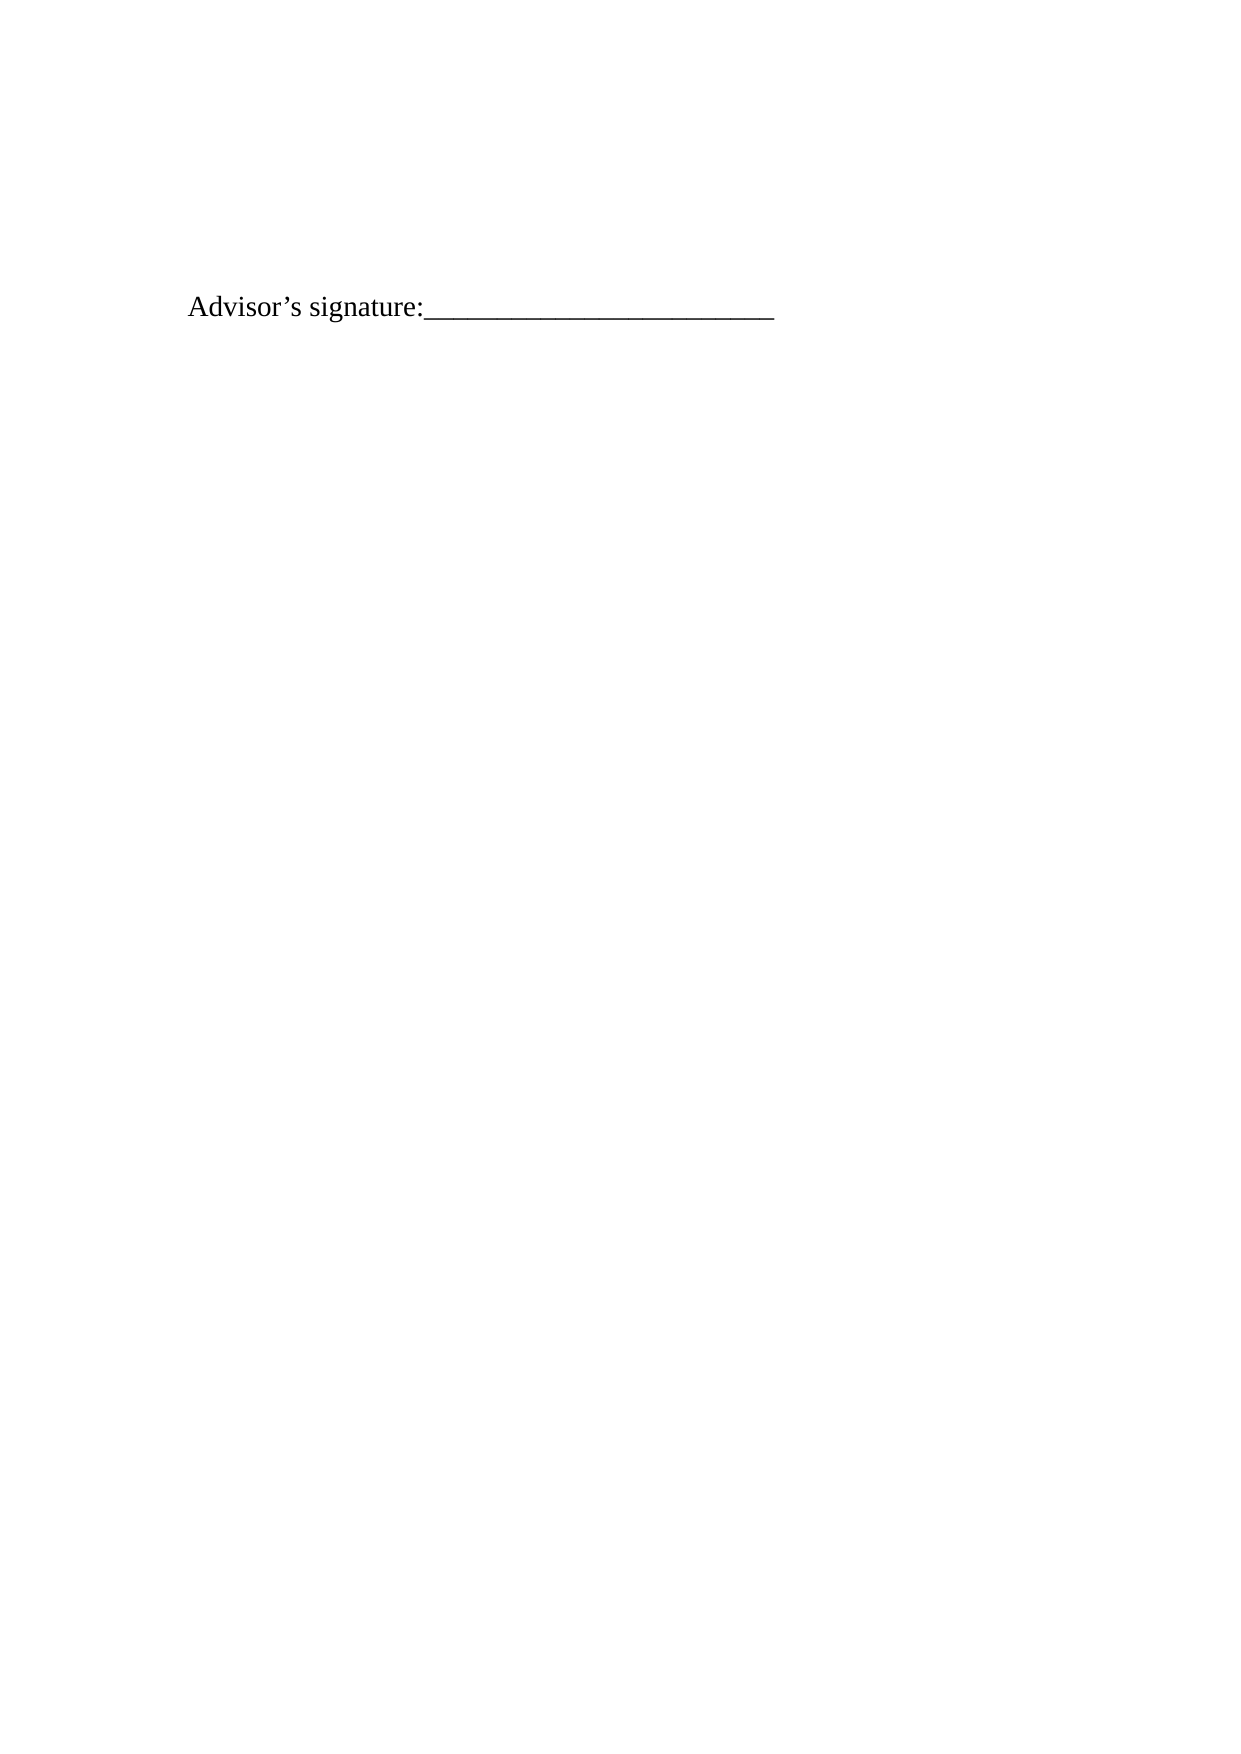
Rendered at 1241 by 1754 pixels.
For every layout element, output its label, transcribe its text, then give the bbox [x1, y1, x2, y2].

text Advisor’s signature:________________________ [187, 264, 1053, 326]
